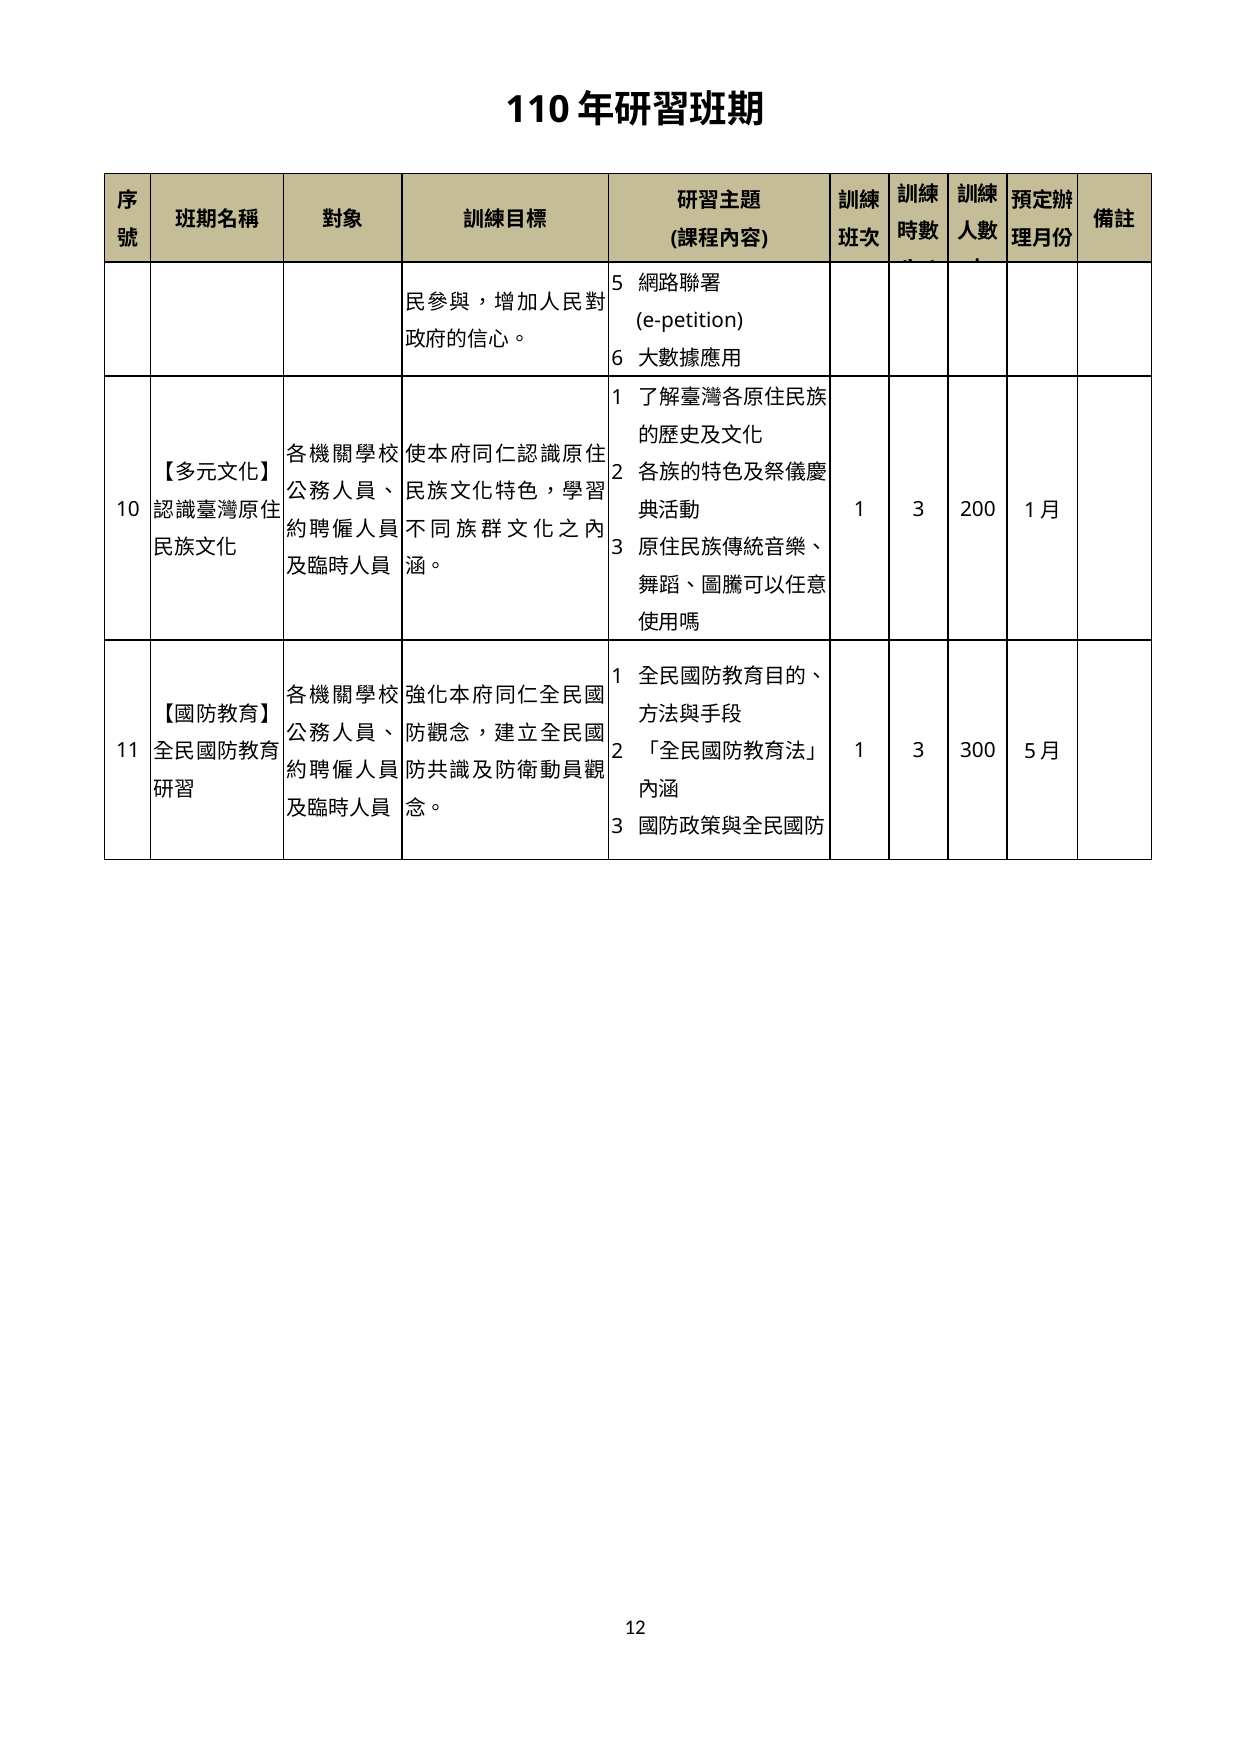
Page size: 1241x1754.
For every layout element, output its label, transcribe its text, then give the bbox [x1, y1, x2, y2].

table_cell 【多元文化】認識臺灣原住民族文化 [151, 377, 283, 639]
table_cell 使本府同仁認識原住民族文化特色，學習不同族群文化之內涵。 [403, 377, 608, 639]
table_cell 從電子化政府到電子治理 電子參與 (e-participation) 線上公民會議 網路輿情分析 網路聯署 (e-petition) 大數據應用 [609, 263, 829, 375]
table_cell 200 [949, 377, 1006, 639]
table_cell 3 [890, 641, 947, 859]
table_cell [831, 263, 888, 375]
table_cell [105, 263, 150, 375]
table_cell 1月 [1008, 377, 1077, 639]
table_cell 1 [831, 641, 888, 859]
table_header 對象 [284, 174, 401, 261]
table_header 班期名稱 [151, 174, 283, 261]
table_cell 3 [890, 377, 947, 639]
table_cell 3 [890, 263, 947, 375]
table_cell [1078, 641, 1151, 859]
table_cell 5月 [1008, 641, 1077, 859]
table_cell 全民國防教育目的、方法與手段 「全民國防教育法」內涵 國防政策與全民國防 [609, 641, 829, 859]
table_cell 300 [949, 641, 1006, 859]
table_cell 了解臺灣各原住民族的歷史及文化 各族的特色及祭儀慶典活動 原住民族傳統音樂、舞蹈、圖騰可以任意使用嗎 [609, 377, 829, 639]
table_cell [284, 263, 401, 375]
table_cell 【國防教育】全民國防教育研習 [151, 641, 283, 859]
table_cell 1 [831, 377, 888, 639]
table_cell [105, 641, 150, 859]
table_header 研習主題 (課程內容) [609, 174, 829, 261]
table_cell 民參與，增加人民對政府的信心。 [403, 263, 608, 375]
table_header 序號 [105, 174, 150, 261]
table_cell [1008, 263, 1077, 375]
table_cell 強化本府同仁全民國防觀念，建立全民國防共識及防衛動員觀念。 [403, 641, 608, 859]
table_header 訓練班次 [831, 174, 888, 261]
table_cell [1078, 377, 1151, 639]
table_header 訓練人數(人) [949, 174, 1006, 261]
table_cell 150 [949, 263, 1006, 375]
table_header 預定辦理月份 [1008, 174, 1077, 261]
table_header 訓練目標 [403, 174, 608, 261]
table_header 備註 [1078, 174, 1151, 261]
table_cell 各機關學校公務人員、約聘僱人員及臨時人員 [284, 377, 401, 639]
table_cell [105, 377, 150, 639]
table_cell [1078, 263, 1151, 375]
table_cell 各機關學校公務人員、約聘僱人員及臨時人員 [284, 641, 401, 859]
table_cell [151, 263, 283, 375]
table_header 訓練時數(hr) [890, 174, 947, 261]
